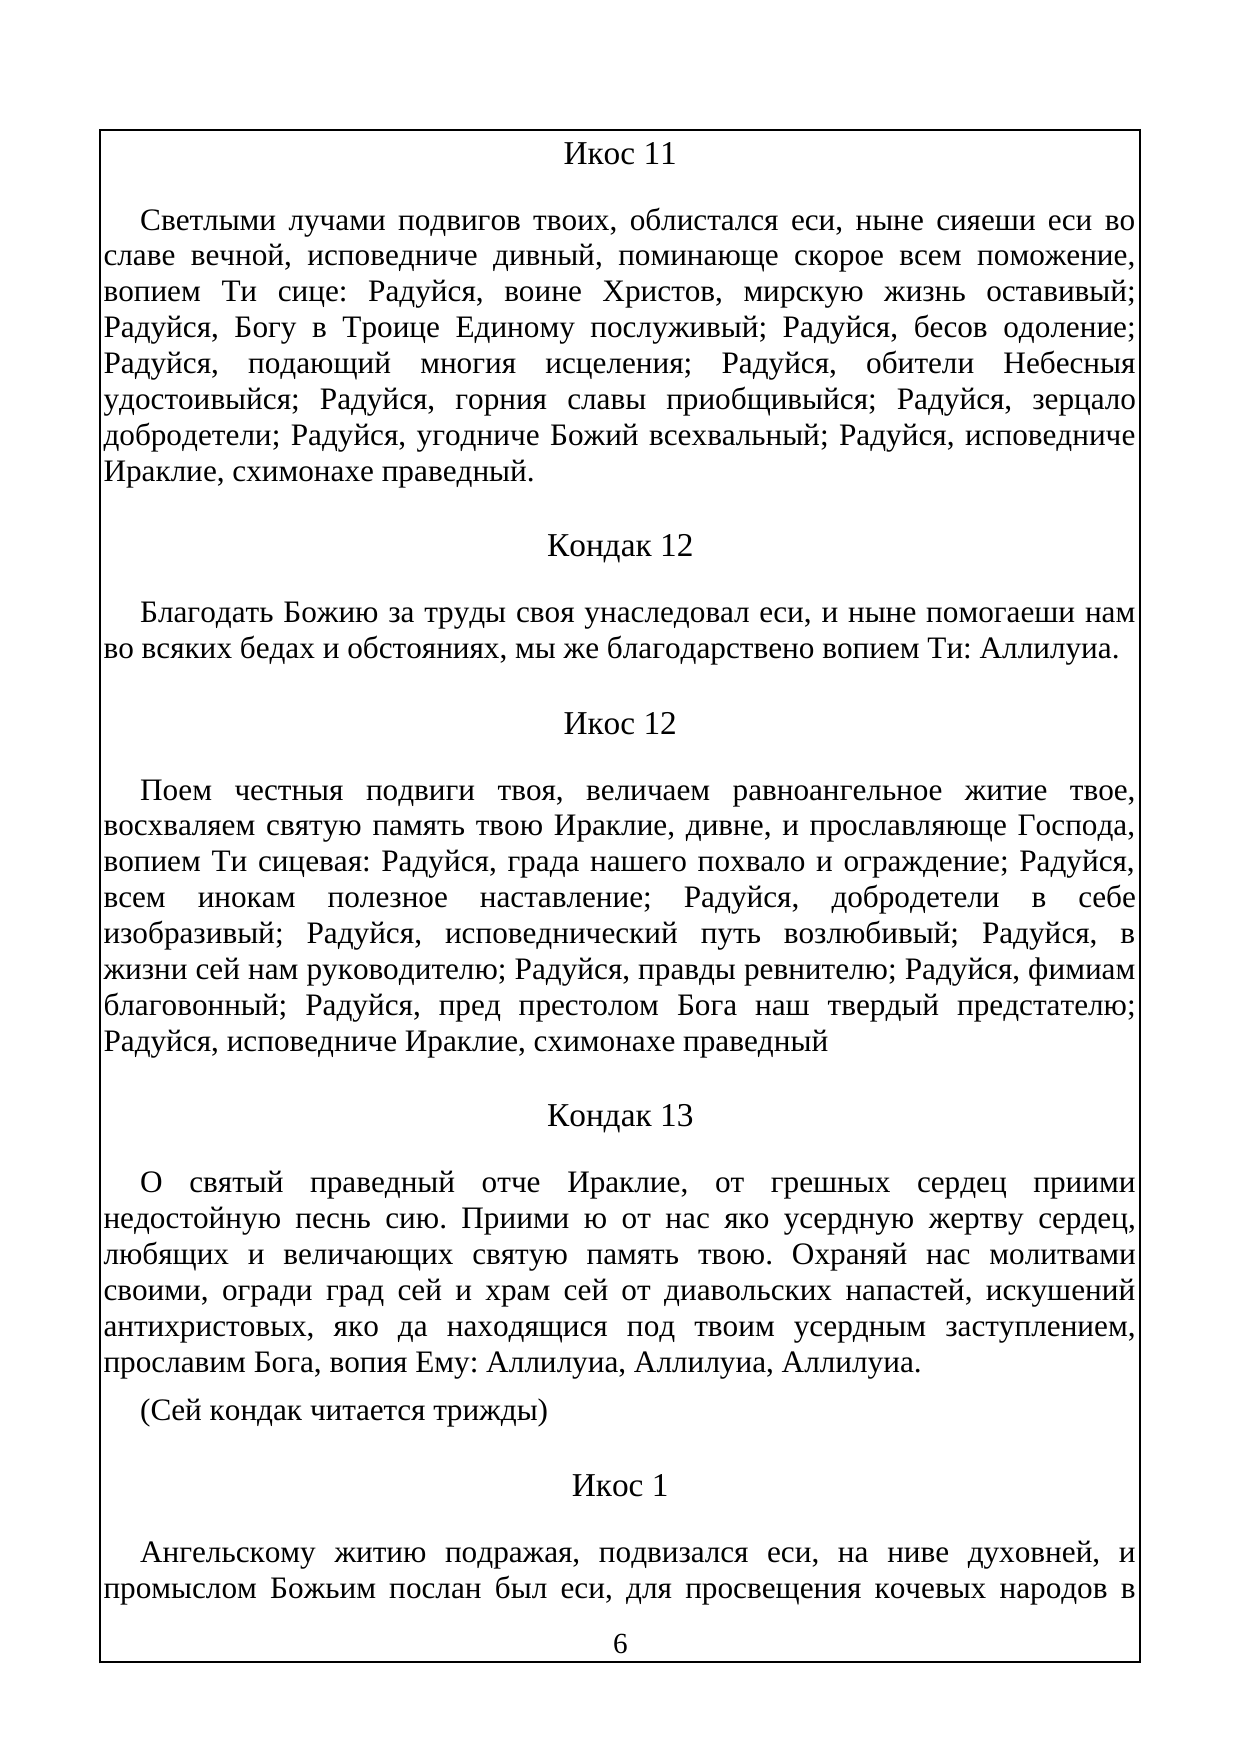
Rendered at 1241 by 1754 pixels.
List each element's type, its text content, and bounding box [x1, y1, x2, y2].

subtitle Икос 11 [103, 133, 1137, 171]
subtitle Кондак 13 [103, 1096, 1137, 1134]
subtitle Икос 12 [103, 703, 1137, 741]
text Светлыми лучами подвигов твоих, облистался еси, ныне сияеши еси во славе вечной, исповедниче дивный, поминающе скорое всем поможение, вопием Ти сице: Радуйся, воине Христов, мирскую жизнь оставивый; Радуйся, Богу в Троице Единому послуживый; Радуйся, бесов одоление; Радуйся, подающий многия исцеления; Радуйся, обители Небесныя удостоивыйся; Радуйся, горния славы приобщивыйся; Радуйся, зерцало добродетели; Радуйся, угодниче Божий всехвальный; Радуйся, исповедниче Ираклие, схимонахе праведный. [103, 201, 1137, 488]
text Благодать Божию за труды своя унаследовал еси, и ныне помогаеши нам во всяких бедах и обстояниях, мы же благодарствено вопием Ти: Аллилуиа. [103, 593, 1137, 665]
text Ангельскому житию подражая, подвизался еси, на ниве духовней, и промыслом Божьим послан был еси, для просвещения кочевых народов в [103, 1533, 1137, 1605]
text Поем честныя подвиги твоя, величаем равноангельное житие твое, восхваляем святую память твою Ираклие, дивне, и прославляюще Господа, вопием Ти сицевая: Радуйся, града нашего похвало и ограждение; Радуйся, всем инокам полезное наставление; Радуйся, добродетели в себе изобразивый; Радуйся, исповеднический путь возлюбивый; Радуйся, в жизни сей нам руководителю; Радуйся, правды ревнителю; Радуйся, фимиам благовонный; Радуйся, пред престолом Бога наш твердый предстателю; Радуйся, исповедниче Ираклие, схимонахе праведный [103, 771, 1137, 1058]
text О святый праведный отче Ираклие, от грешных сердец приими недостойную песнь сию. Приими ю от нас яко усердную жертву сердец, любящих и величающих святую память твою. Охраняй нас молитвами своими, огради град сей и храм сей от диавольских напастей, искушений антихристовых, яко да находящися под твоим усердным заступлением, прославим Бога, вопия Ему: Аллилуиа, Аллилуиа, Аллилуиа. [103, 1163, 1137, 1379]
subtitle Икос 1 [103, 1465, 1137, 1503]
subtitle Кондак 12 [103, 526, 1137, 564]
text (Сей кондак читается трижды) [103, 1392, 1137, 1428]
